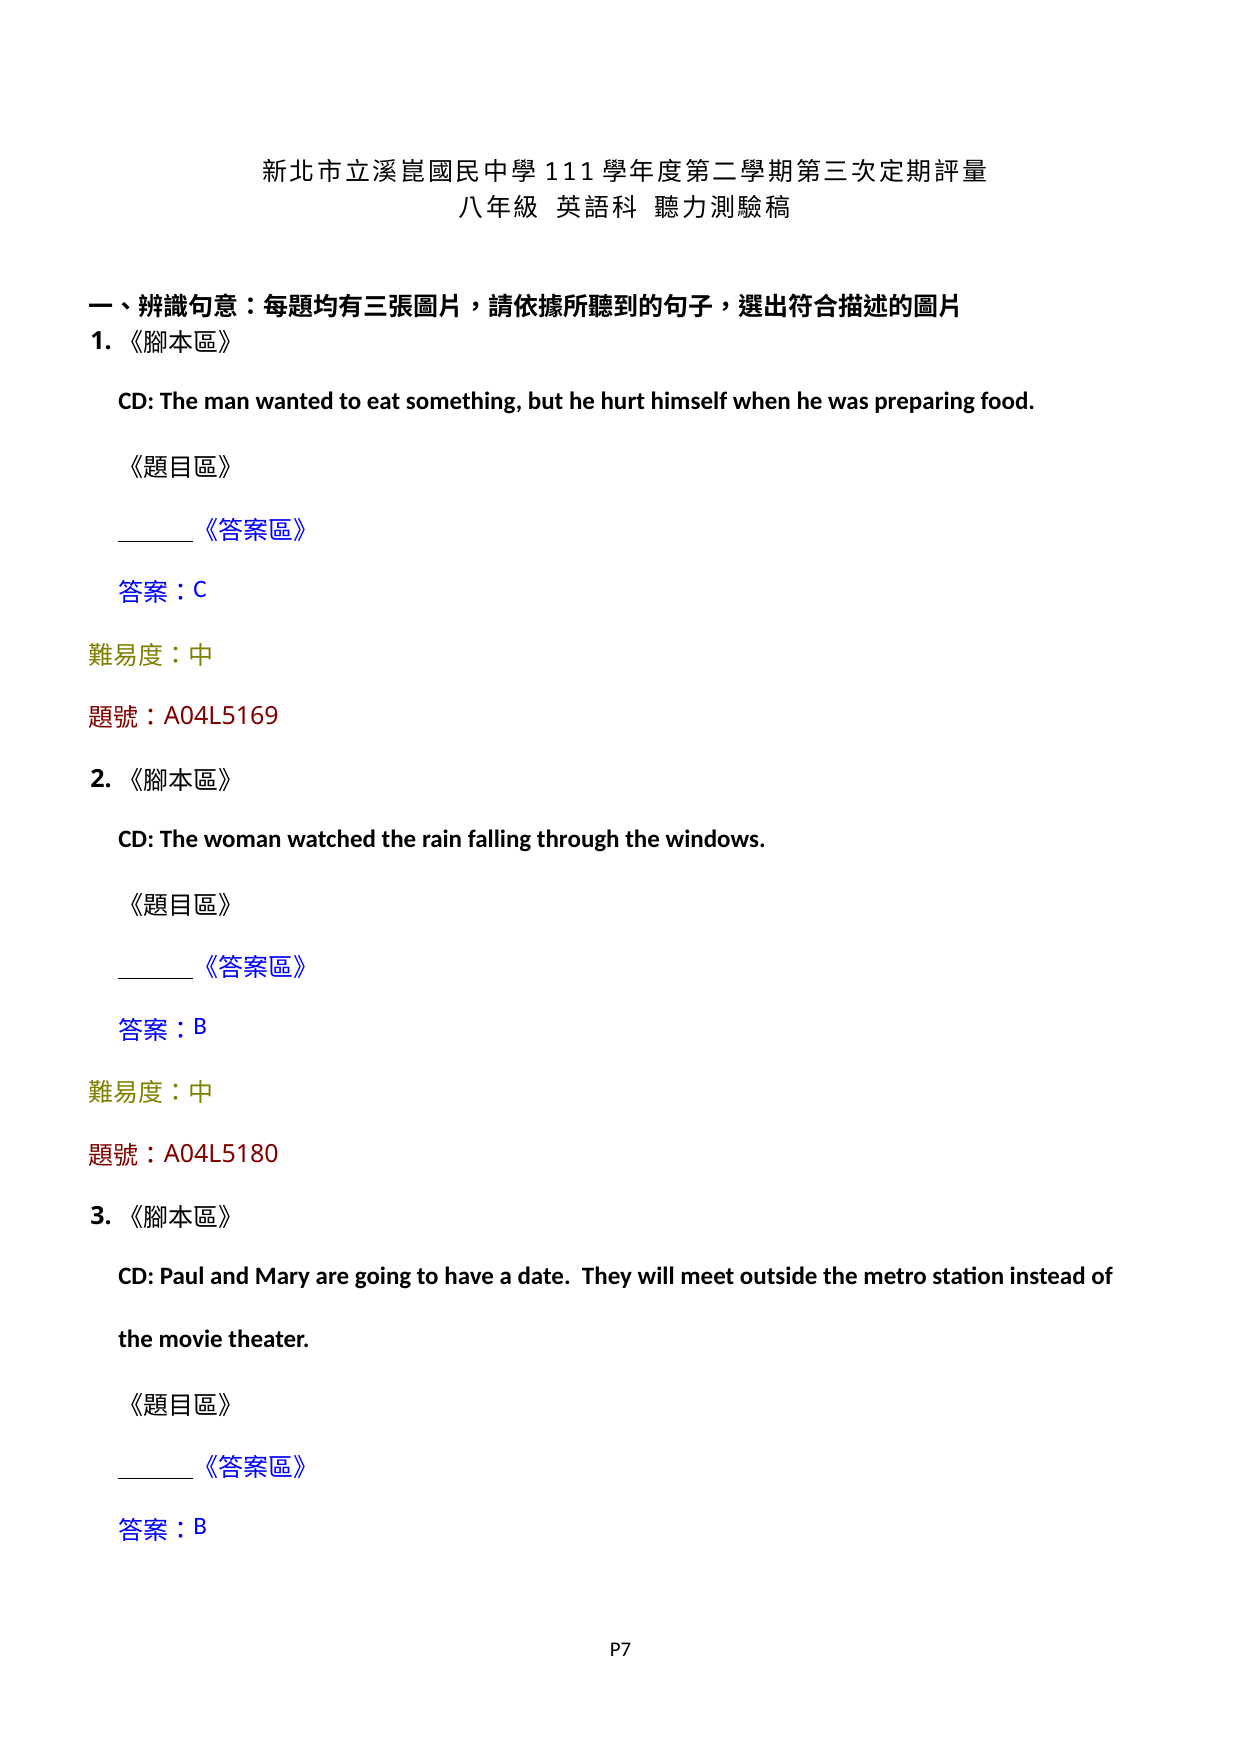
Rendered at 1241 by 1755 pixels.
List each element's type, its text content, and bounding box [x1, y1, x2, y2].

list 《腳本區》 CD: The man wanted to eat something, but he hurt himself when he was preparing food. 《題目區》 ＿＿＿《答案區》 答案：C [118, 323, 1152, 635]
list 《腳本區》 CD: The woman watched the rain falling through the windows. 《題目區》 ＿＿＿《答案區》 答案：B [118, 760, 1152, 1073]
text 新北市立溪崑國民中學111學年度第二學期第三次定期評量 [89, 151, 1160, 188]
text 題號：A04L5180 [89, 1135, 1152, 1198]
text 難易度：中 [89, 635, 1152, 698]
text 一、辨識句意：每題均有三張圖片，請依據所聽到的句子，選出符合描述的圖片 [89, 286, 1152, 323]
text 題號：A04L5169 [89, 698, 1152, 760]
text 八年級 英語科 聽力測驗稿 [89, 188, 1160, 224]
text 難易度：中 [89, 1073, 1152, 1135]
list 《腳本區》 CD: Paul and Mary are going to have a date. They will meet outside the metro station instead of the movie theater. 《題目區》 ＿＿＿《答案區》 答案：B [118, 1198, 1152, 1573]
